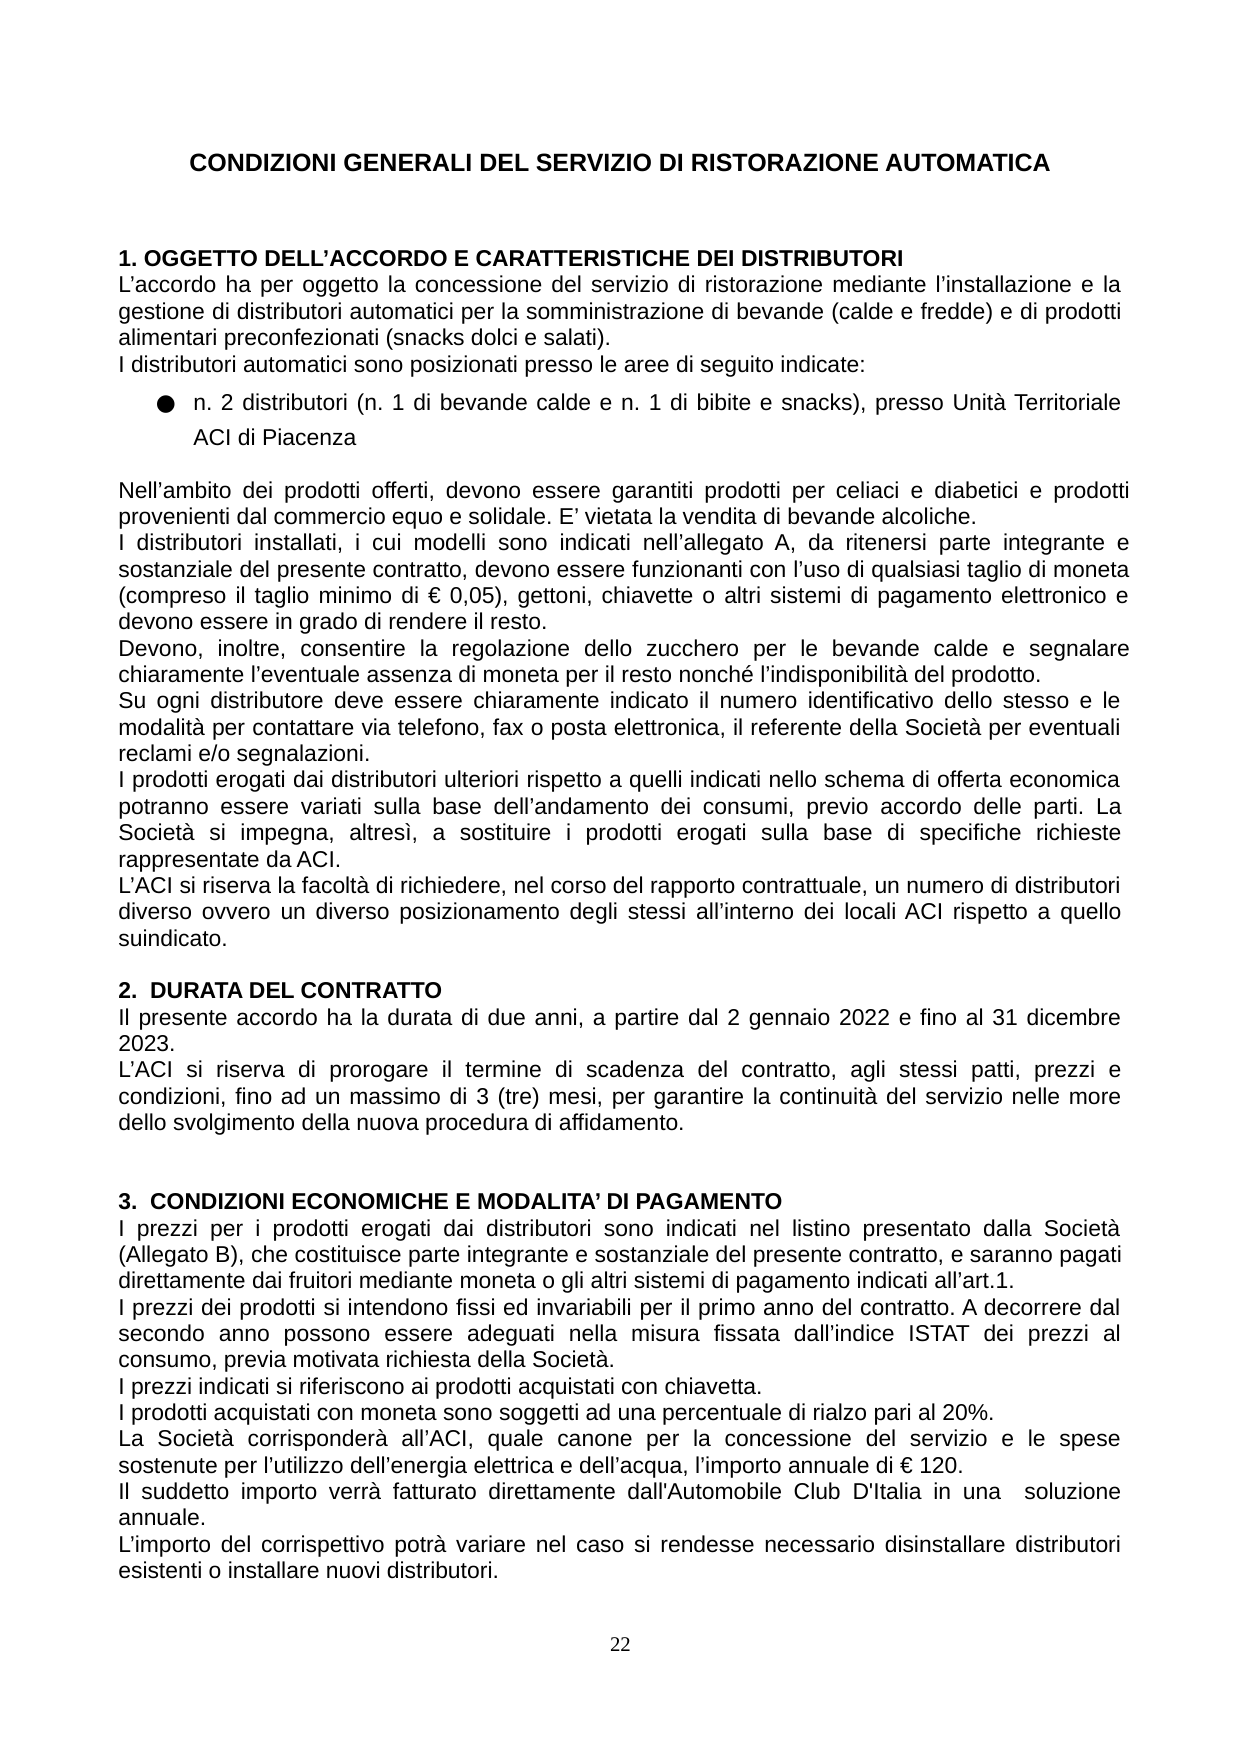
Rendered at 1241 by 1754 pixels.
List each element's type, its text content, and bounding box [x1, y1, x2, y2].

text 1. OGGETTO DELL’ACCORDO E CARATTERISTICHE DEI DISTRIBUTORI [118, 245, 1122, 271]
text 3. CONDIZIONI ECONOMICHE E MODALITA’ DI PAGAMENTO [118, 1188, 1122, 1214]
text I distributori automatici sono posizionati presso le aree di seguito indicate: [118, 351, 1122, 377]
text Devono, inoltre, consentire la regolazione dello zucchero per le bevande calde e segnalare chiaramente l’eventuale assenza di moneta per il resto nonché l’indisponibilità del prodotto. [118, 635, 1131, 687]
text I prezzi per i prodotti erogati dai distributori sono indicati nel listino presentato dalla Società (Allegato B), che costituisce parte integrante e sostanziale del presente contratto, e saranno pagati direttamente dai fruitori mediante moneta o gli altri sistemi di pagamento indicati all’art.1. [118, 1214, 1122, 1293]
text I prezzi indicati si riferiscono ai prodotti acquistati con chiavetta. [118, 1373, 1122, 1399]
text Nell’ambito dei prodotti offerti, devono essere garantiti prodotti per celiaci e diabetici e prodotti provenienti dal commercio equo e solidale. E’ vietata la vendita di bevande alcoliche. [118, 477, 1131, 529]
text L’ACI si riserva di prorogare il termine di scadenza del contratto, agli stessi patti, prezzi e condizioni, fino ad un massimo di 3 (tre) mesi, per garantire la continuità del servizio nelle more dello svolgimento della nuova procedura di affidamento. [118, 1056, 1122, 1135]
list n. 2 distributori (n. 1 di bevande calde e n. 1 di bibite e snacks), presso Unità Territoriale ACI di Piacenza [156, 377, 1122, 450]
text La Società corrisponderà all’ACI, quale canone per la concessione del servizio e le spese sostenute per l’utilizzo dell’energia elettrica e dell’acqua, l’importo annuale di € 120. [118, 1425, 1122, 1478]
text I distributori installati, i cui modelli sono indicati nell’allegato A, da ritenersi parte integrante e sostanziale del presente contratto, devono essere funzionanti con l’uso di qualsiasi taglio di moneta (compreso il taglio minimo di € 0,05), gettoni, chiavette o altri sistemi di pagamento elettronico e devono essere in grado di rendere il resto. [118, 529, 1131, 635]
text Il presente accordo ha la durata di due anni, a partire dal 2 gennaio 2022 e fino al 31 dicembre 2023. [118, 1004, 1122, 1056]
text L’accordo ha per oggetto la concessione del servizio di ristorazione mediante l’installazione e la gestione di distributori automatici per la somministrazione di bevande (calde e fredde) e di prodotti alimentari preconfezionati (snacks dolci e salati). [118, 271, 1122, 351]
text Il suddetto importo verrà fatturato direttamente dall'Automobile Club D'Italia in una soluzione annuale. [118, 1478, 1122, 1531]
text I prodotti acquistati con moneta sono soggetti ad una percentuale di rialzo pari al 20%. [118, 1399, 1122, 1425]
text Su ogni distributore deve essere chiaramente indicato il numero identificativo dello stesso e le modalità per contattare via telefono, fax o posta elettronica, il referente della Società per eventuali reclami e/o segnalazioni. [118, 687, 1122, 766]
text L’ACI si riserva la facoltà di richiedere, nel corso del rapporto contrattuale, un numero di distributori diverso ovvero un diverso posizionamento degli stessi all’interno dei locali ACI rispetto a quello suindicato. [118, 872, 1122, 951]
text I prodotti erogati dai distributori ulteriori rispetto a quelli indicati nello schema di offerta economica potranno essere variati sulla base dell’andamento dei consumi, previo accordo delle parti. La Società si impegna, altresì, a sostituire i prodotti erogati sulla base di specifiche richieste rappresentate da ACI. [118, 766, 1122, 872]
text I prezzi dei prodotti si intendono fissi ed invariabili per il primo anno del contratto. A decorrere dal secondo anno possono essere adeguati nella misura fissata dall’indice ISTAT dei prezzi al consumo, previa motivata richiesta della Società. [118, 1293, 1122, 1373]
text CONDIZIONI GENERALI DEL SERVIZIO DI RISTORAZIONE AUTOMATICA [118, 148, 1122, 176]
text L’importo del corrispettivo potrà variare nel caso si rendesse necessario disinstallare distributori esistenti o installare nuovi distributori. [118, 1531, 1122, 1583]
text 2. DURATA DEL CONTRATTO [118, 977, 1122, 1004]
